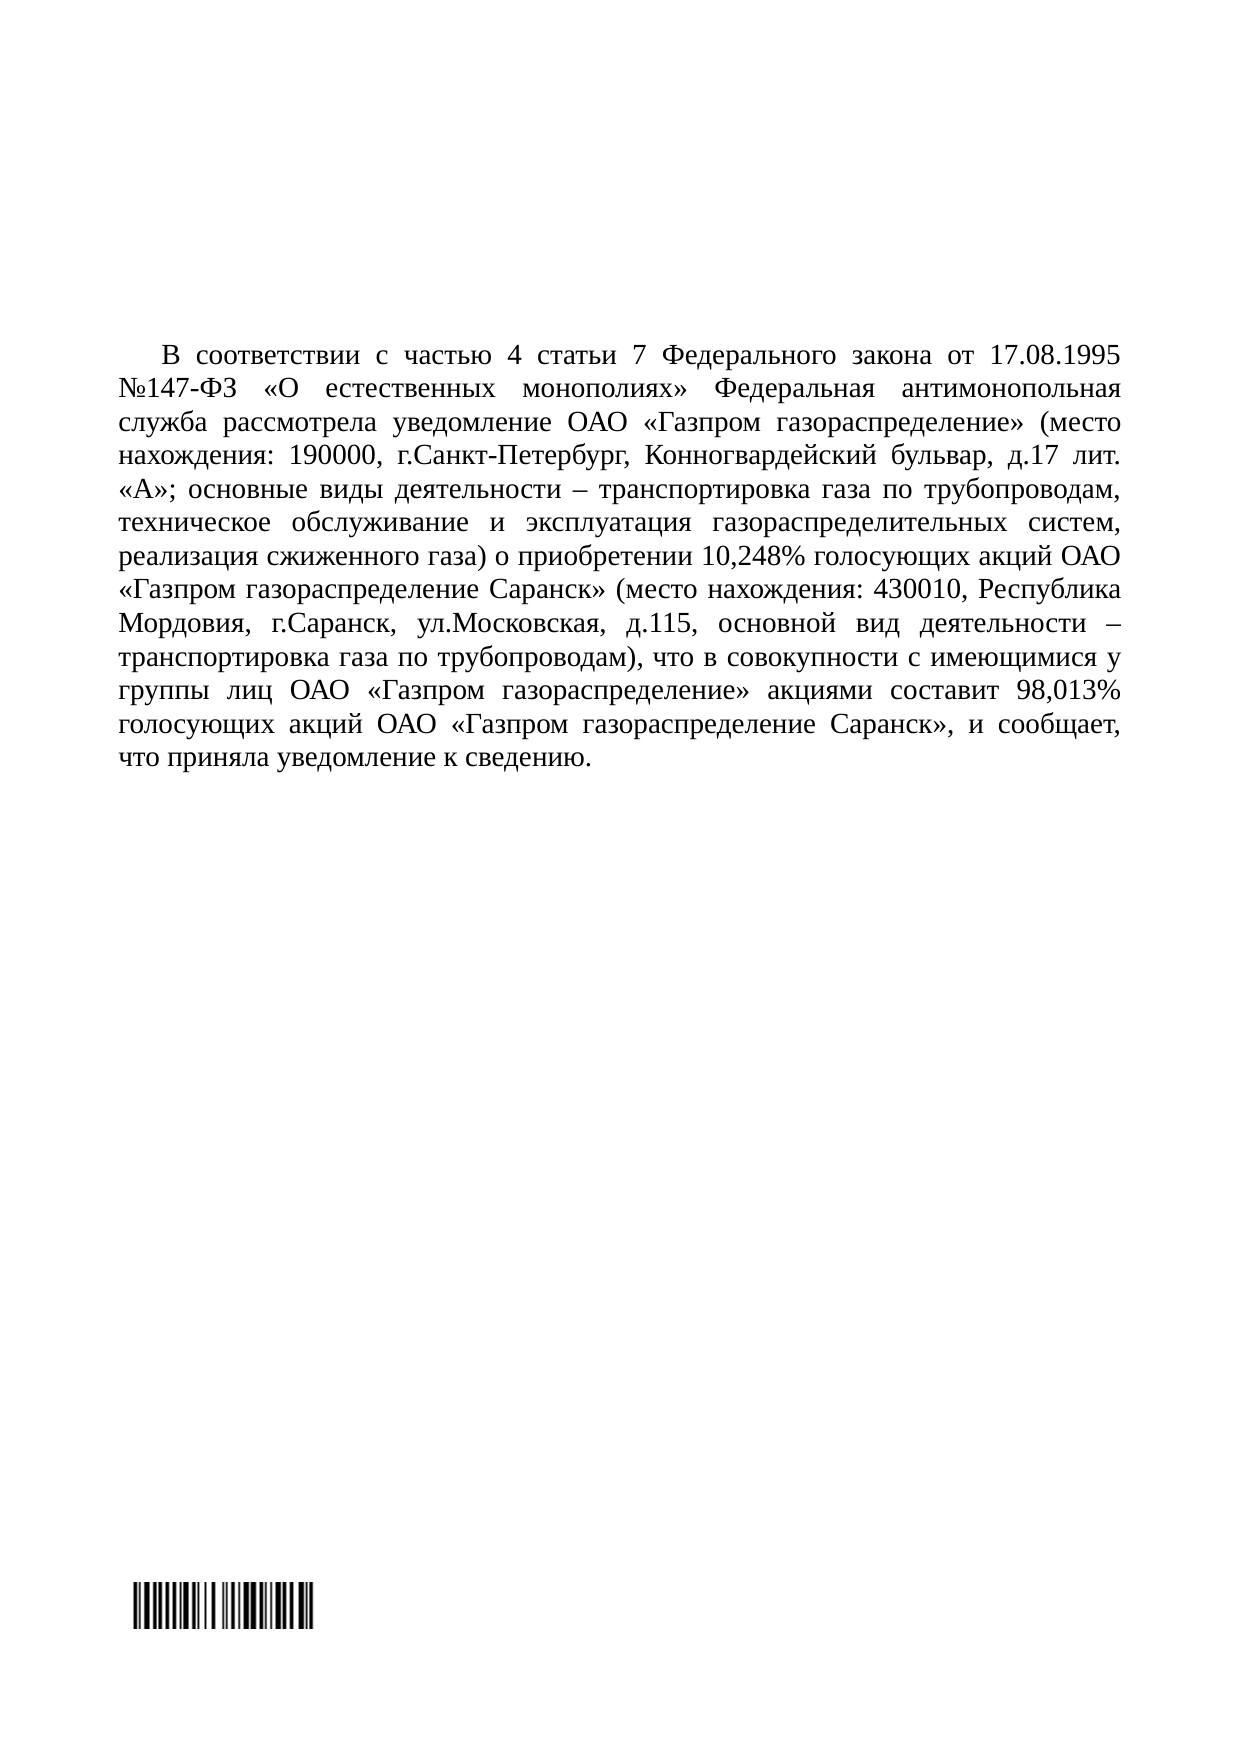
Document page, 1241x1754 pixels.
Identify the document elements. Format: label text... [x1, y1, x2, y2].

picture [118, 1582, 331, 1629]
text В соответствии с частью 4 статьи 7 Федерального закона от 17.08.1995 №147-ФЗ «О естественных монополиях» Федеральная антимонопольная служба рассмотрела уведомление ОАО «Газпром газораспределение» (место нахождения: 190000, г.Санкт-Петербург, Конногвардейский бульвар, д.17 лит. «А»; основные виды деятельности – транспортировка газа по трубопроводам, техническое обслуживание и эксплуатация газораспределительных систем, реализация сжиженного газа) о приобретении 10,248% голосующих акций ОАО «Газпром газораспределение Саранск» (место нахождения: 430010, Республика Мордовия, г.Саранск, ул.Московская, д.115, основной вид деятельности – транспортировка газа по трубопроводам), что в совокупности с имеющимися у группы лиц ОАО «Газпром газораспределение» акциями составит 98,013% голосующих акций ОАО «Газпром газораспределение Саранск», и сообщает, что приняла уведомление к сведению. [118, 337, 1122, 773]
